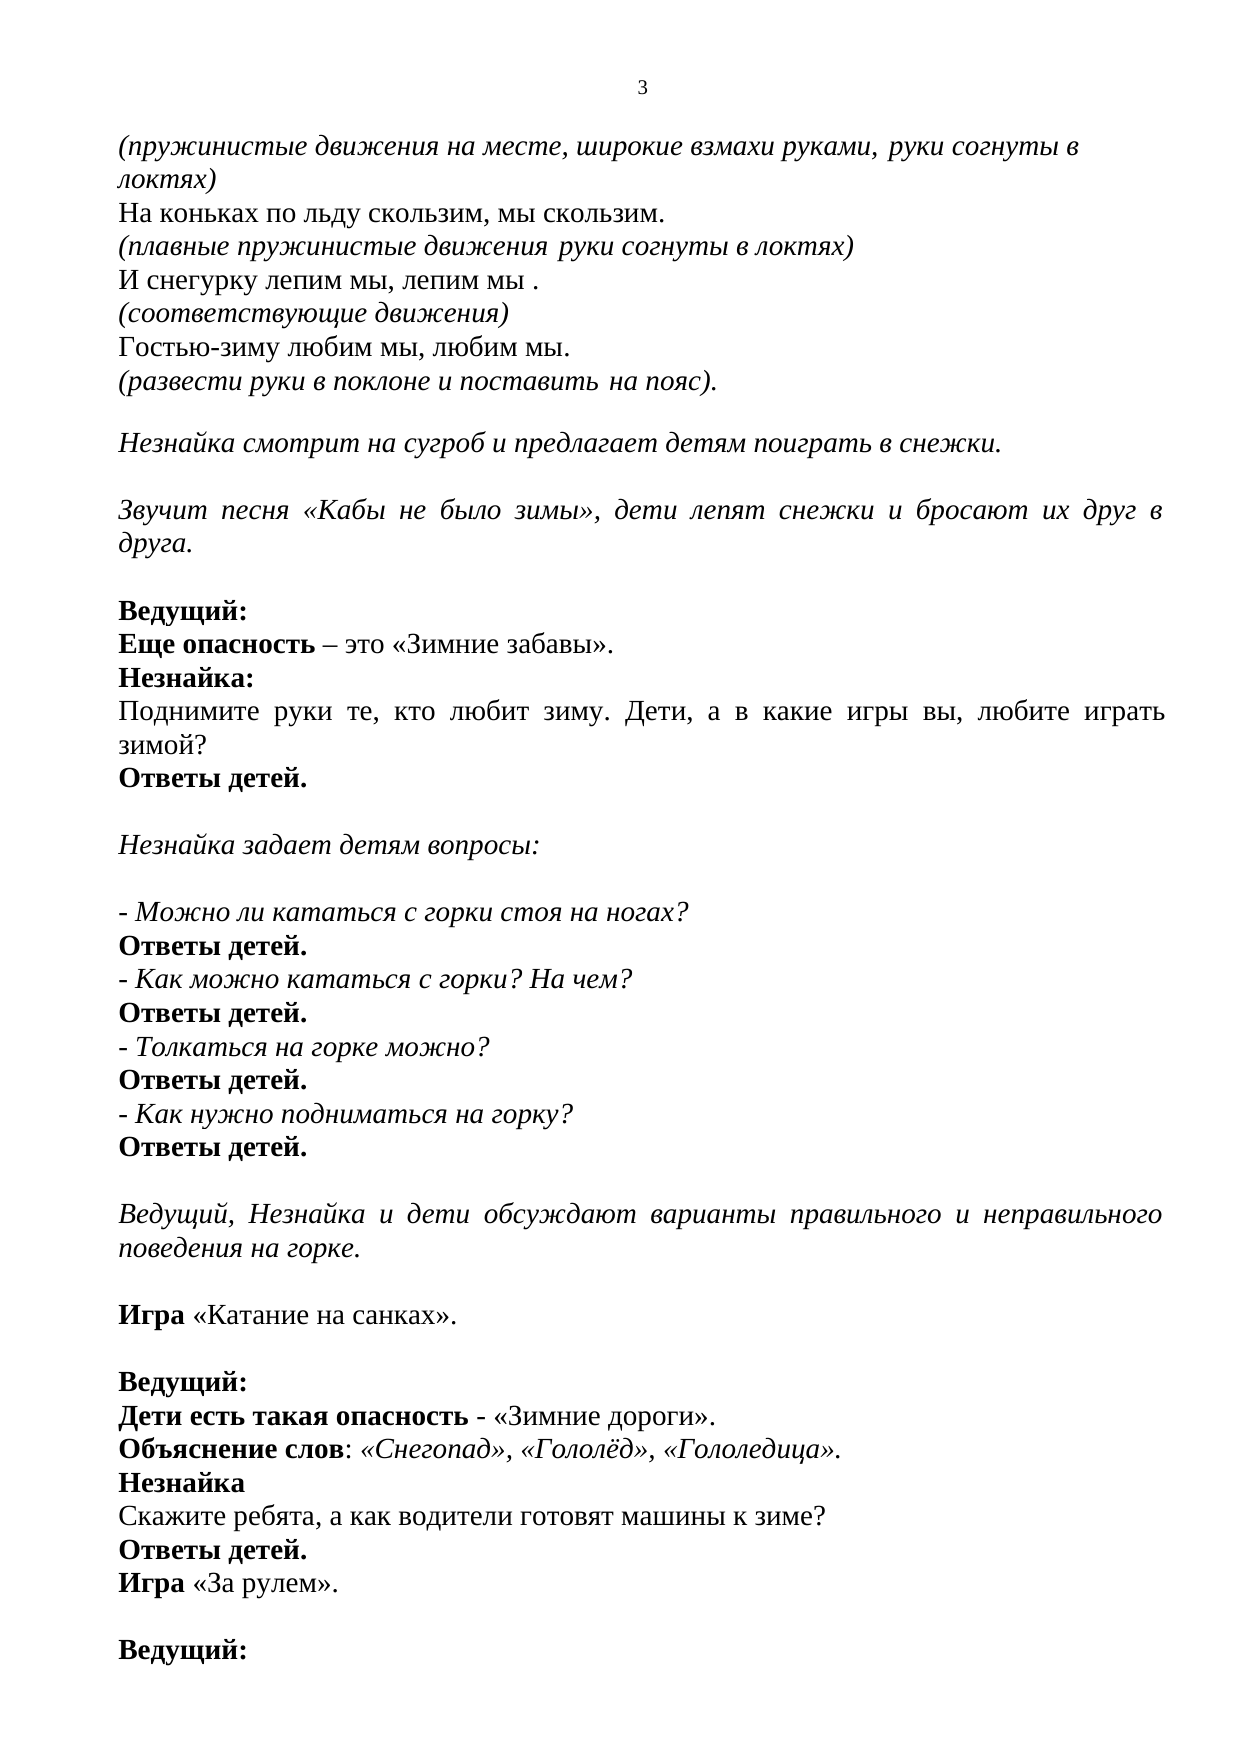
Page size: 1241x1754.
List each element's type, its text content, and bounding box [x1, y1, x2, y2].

text Незнайка задает детям вопросы: [118, 827, 1167, 861]
text (соответствующие движения) Гостью-зиму любим мы, любим мы. [118, 296, 1167, 363]
text Незнайка [118, 1465, 1167, 1498]
text Незнайка смотрит на сугроб и предлагает детям поиграть в снежки. [118, 425, 1167, 458]
text - Толкаться на горке можно? [118, 1029, 1167, 1062]
text Ответы детей. [118, 1129, 1167, 1163]
text Дети есть такая опасность - «Зимние дороги». [118, 1398, 1167, 1431]
text Ведущий: [118, 1632, 1167, 1666]
text Еще опасность – это «Зимние забавы». [118, 626, 1167, 660]
text Объяснение слов: «Снегопад», «Гололёд», «Гололедица». [118, 1431, 1167, 1465]
text Ответы детей. [118, 1532, 1167, 1565]
text Ведущий, Незнайка и дети обсуждают варианты правильного и неправильного поведения на горке. [118, 1196, 1167, 1263]
text Ответы детей. [118, 995, 1167, 1029]
text - Можно ли кататься с горки стоя на ногах? [118, 894, 1167, 928]
text Ответы детей. [118, 928, 1167, 962]
text Скажите ребята, а как водители готовят машины к зиме? [118, 1498, 1167, 1532]
text Игра «За рулем». [118, 1565, 1167, 1599]
text (пружинистые движения на месте, широкие взмахи руками, руки согнуты в локтях) На коньках по льду скользим, мы скользим. [118, 128, 1167, 228]
text - Как нужно подниматься на горку? [118, 1096, 1167, 1129]
text Игра «Катание на санках». [118, 1297, 1167, 1331]
text Поднимите руки те, кто любит зиму. Дети, а в какие игры вы, любите играть зимой? [118, 693, 1167, 760]
text Звучит песня «Кабы не было зимы», дети лепят снежки и бросают их друг в друга. [118, 492, 1167, 559]
text Ответы детей. [118, 1062, 1167, 1096]
text Ответы детей. [118, 760, 1167, 794]
text Незнайка: [118, 660, 1167, 693]
text Ведущий: [118, 593, 1167, 626]
text (плавные пружинистые движения руки согнуты в локтях) И снегурку лепим мы, лепим мы . [118, 228, 1167, 296]
text - Как можно кататься с горки? На чем? [118, 962, 1167, 995]
text Ведущий: [118, 1364, 1167, 1398]
text (развести руки в поклоне и поставить на пояс). [118, 363, 1167, 396]
